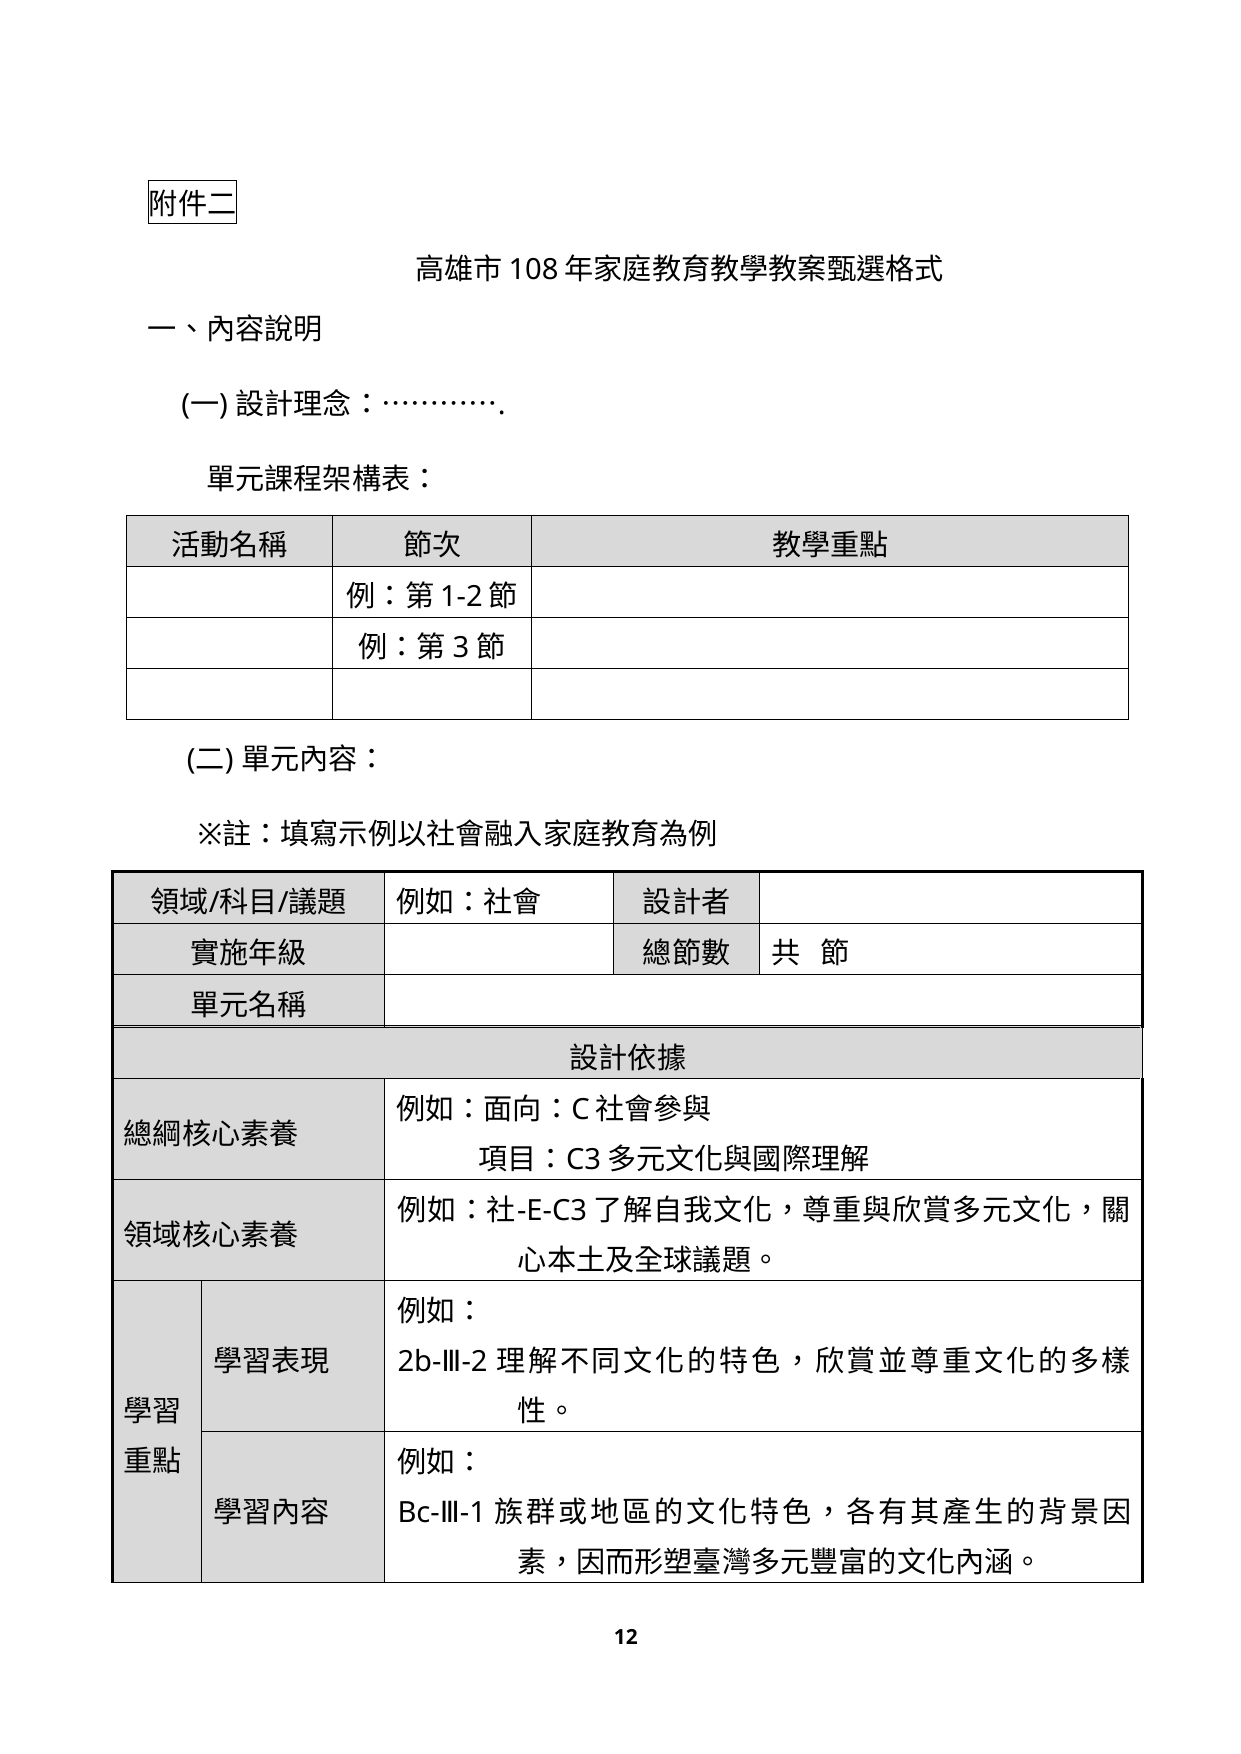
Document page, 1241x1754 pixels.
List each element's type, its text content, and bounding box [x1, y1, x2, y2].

table_cell 例如：面向：C社會參與 項目：C3多元文化與國際理解 [385, 1078, 1141, 1179]
table_header 活動名稱 [127, 516, 332, 566]
table_cell 總綱核心素養 [114, 1079, 384, 1179]
table_header 教學重點 [532, 516, 1128, 566]
table_cell [532, 618, 1128, 668]
table_cell 例：第 3 節 [333, 618, 531, 668]
table_cell 實施年級 [114, 924, 384, 974]
list 設計理念：…………. [181, 364, 1107, 439]
list 單元內容： [187, 720, 1107, 795]
table_cell 學習內容 [202, 1432, 384, 1582]
text 附件二 [148, 164, 1107, 239]
table_cell 總節數 [614, 924, 759, 974]
table_cell [532, 669, 1128, 719]
table_header 節次 [333, 516, 531, 566]
table_cell [127, 669, 332, 719]
table_cell [127, 618, 332, 668]
text 一、內容說明 [148, 289, 1107, 364]
table_header [760, 873, 1141, 923]
table_header 例如：社會 [385, 873, 613, 923]
table_cell 例：第1-2節 [333, 567, 531, 617]
table_cell 設計依據 [114, 1026, 1142, 1078]
text 高雄市108年家庭教育教學教案甄選格式 [148, 239, 1107, 289]
table_cell 單元名稱 [114, 975, 384, 1025]
table_cell [127, 567, 332, 617]
text 單元課程架構表： [148, 439, 1107, 514]
table_header 設計者 [614, 873, 759, 923]
table_cell [385, 924, 613, 974]
table_cell 學習重點 [114, 1281, 201, 1582]
table_cell 學習表現 [202, 1281, 384, 1431]
text ※註：填寫示例以社會融入家庭教育為例 [198, 795, 1107, 870]
table_cell [532, 567, 1128, 617]
table_cell [385, 975, 1141, 1025]
table_cell 例如： Bc-Ⅲ-1族群或地區的文化特色，各有其產生的背景因素，因而形塑臺灣多元豐富的文化內涵。 [385, 1432, 1141, 1582]
table_cell 共 節 [760, 924, 1141, 974]
table_cell 例如： 2b-Ⅲ-2理解不同文化的特色，欣賞並尊重文化的多樣性。 [385, 1281, 1141, 1431]
table_cell 領域核心素養 [114, 1180, 384, 1280]
table_cell 例如：社-E-C3了解自我文化，尊重與欣賞多元文化，關心本土及全球議題。 [385, 1180, 1141, 1280]
table_cell [333, 669, 531, 719]
table_header 領域/科目/議題 [114, 873, 384, 923]
